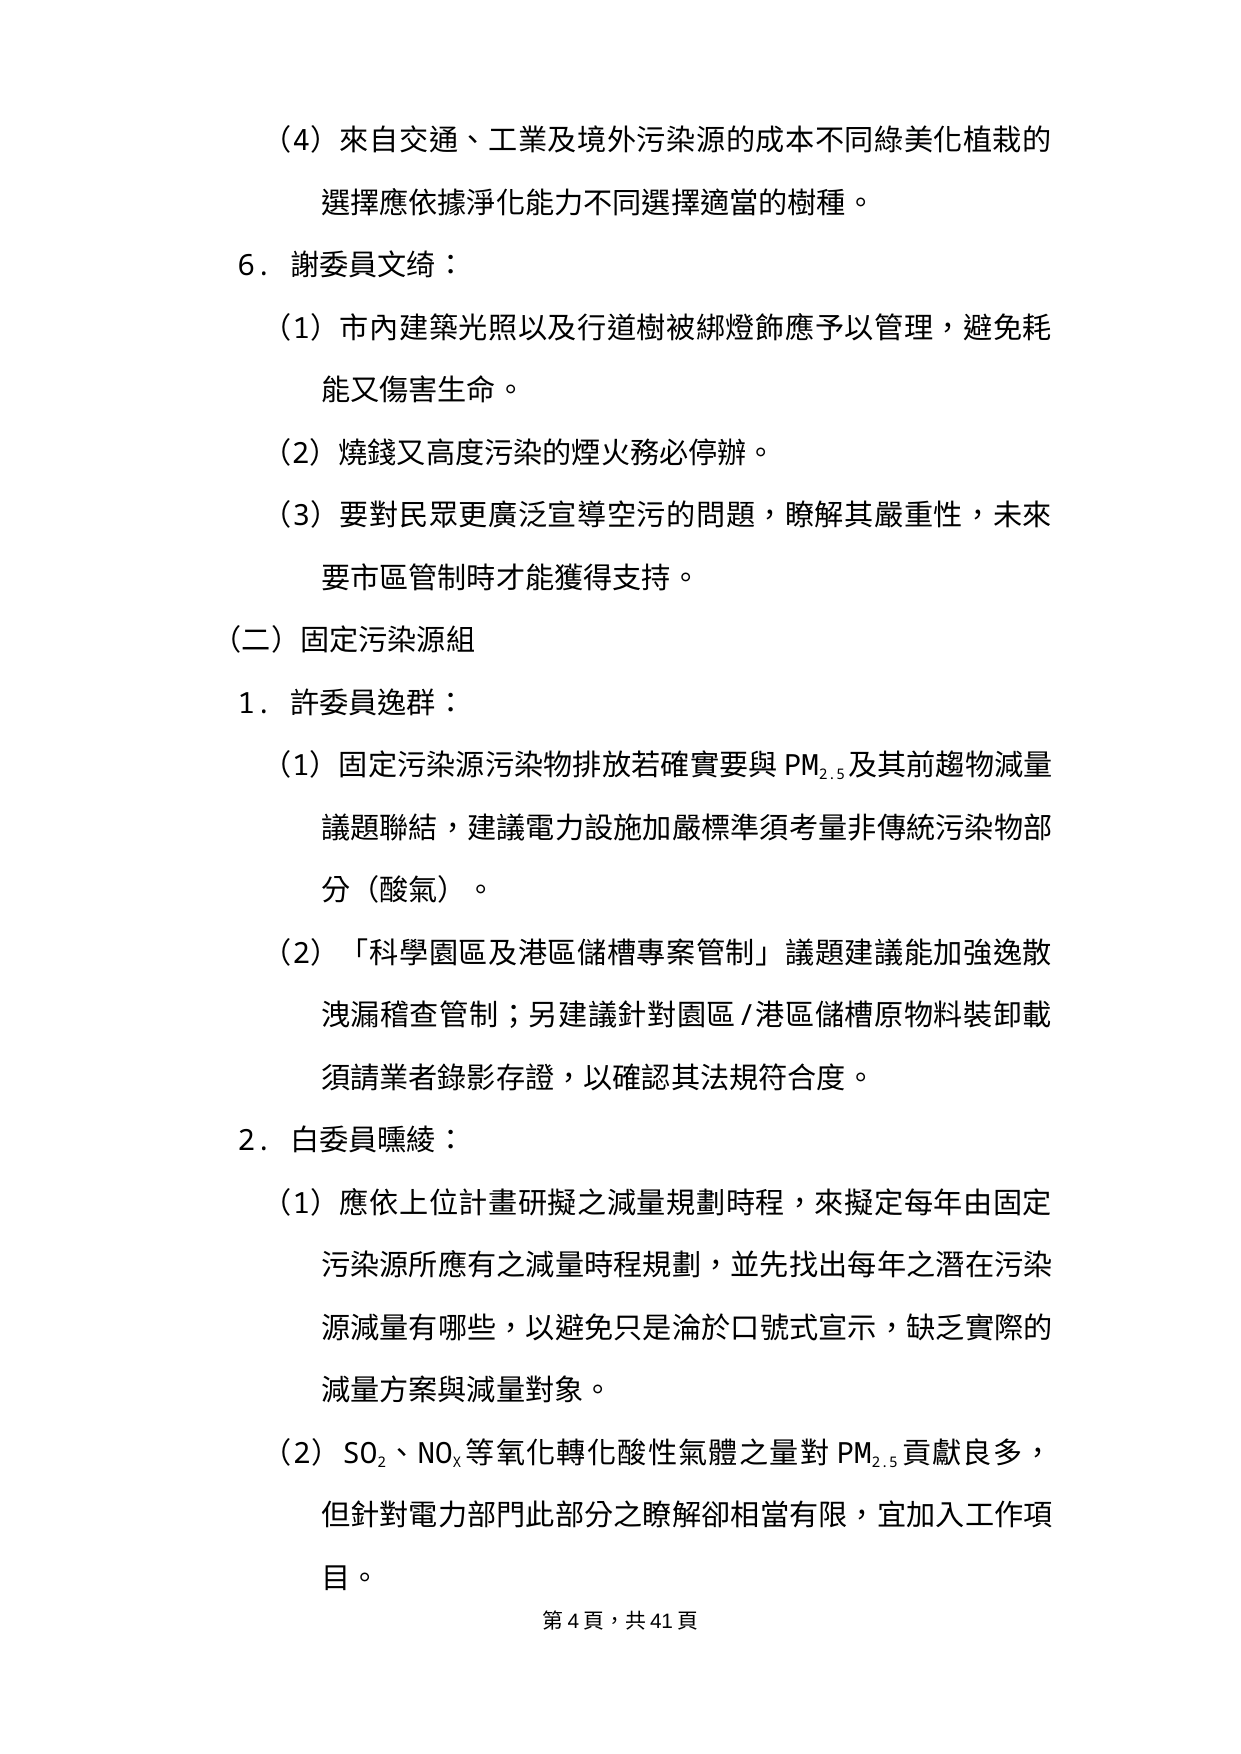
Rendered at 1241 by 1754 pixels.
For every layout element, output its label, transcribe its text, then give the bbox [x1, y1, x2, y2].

text （二）固定污染源組 [212, 596, 1053, 659]
text （1）應依上位計畫研擬之減量規劃時程，來擬定每年由固定污染源所應有之減量時程規劃，並先找出每年之潛在污染源減量有哪些，以避免只是淪於口號式宣示，缺乏實際的減量方案與減量對象。 [262, 1159, 1053, 1409]
text （4）來自交通、工業及境外污染源的成本不同綠美化植栽的選擇應依據淨化能力不同選擇適當的樹種。 [262, 96, 1053, 221]
text （2）「科學園區及港區儲槽專案管制」議題建議能加強逸散洩漏稽查管制；另建議針對園區/港區儲槽原物料裝卸載須請業者錄影存證，以確認其法規符合度。 [262, 909, 1053, 1096]
text （1）固定污染源污染物排放若確實要與PM2.5及其前趨物減量議題聯結，建議電力設施加嚴標準須考量非傳統污染物部分（酸氣）。 [262, 721, 1053, 909]
text （1）市內建築光照以及行道樹被綁燈飾應予以管理，避免耗能又傷害生命。 [262, 284, 1053, 409]
text （3）要對民眾更廣泛宣導空污的問題，瞭解其嚴重性，未來要市區管制時才能獲得支持。 [262, 471, 1053, 596]
text 6. 謝委員文绮： [237, 221, 1053, 284]
text （2）燒錢又高度污染的煙火務必停辦。 [262, 409, 1053, 471]
text 1. 許委員逸群： [237, 659, 1053, 721]
text （2）SO2、NOX等氧化轉化酸性氣體之量對PM2.5貢獻良多，但針對電力部門此部分之瞭解卻相當有限，宜加入工作項目。 [262, 1409, 1053, 1596]
text 2. 白委員曛綾： [237, 1096, 1053, 1159]
